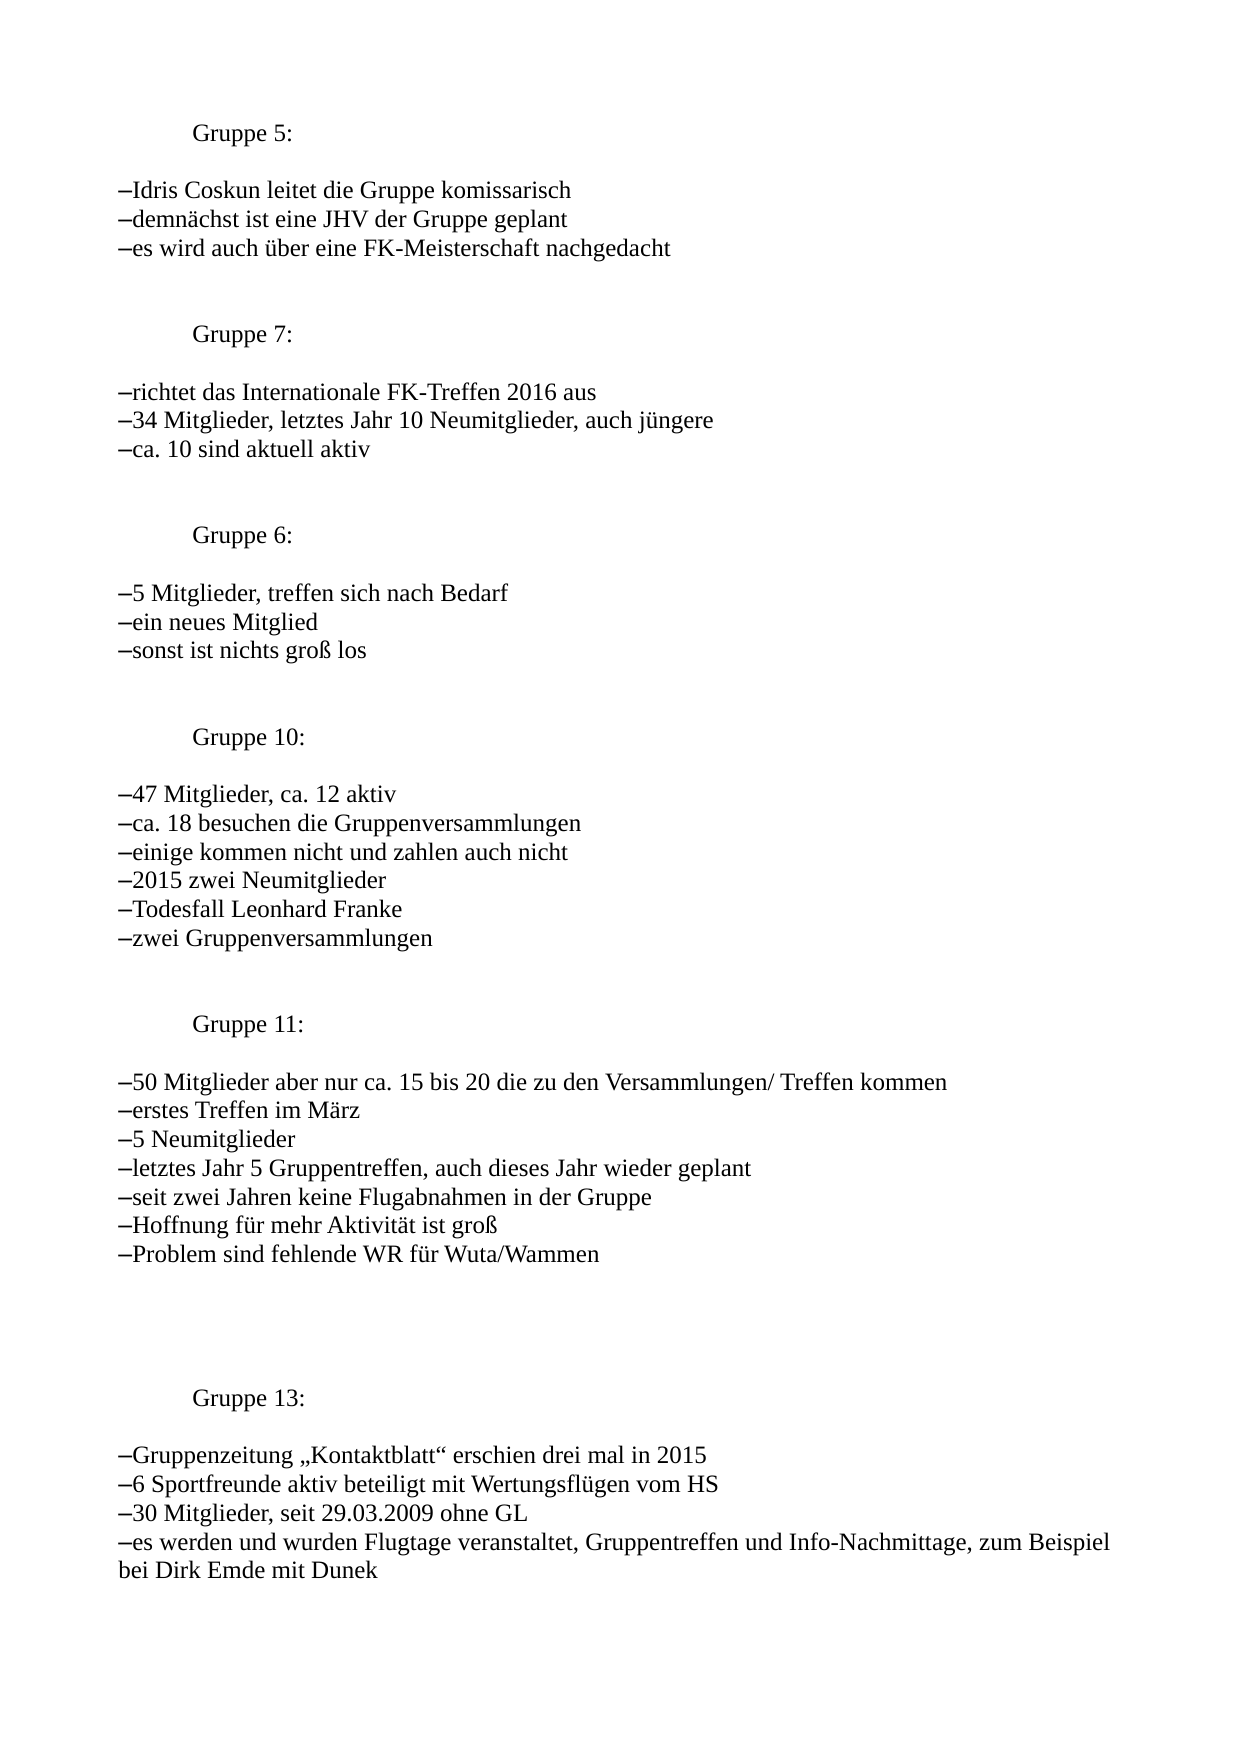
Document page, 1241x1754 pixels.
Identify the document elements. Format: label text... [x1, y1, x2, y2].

text Gruppe 10: [118, 722, 1122, 751]
text Gruppe 11: [118, 1009, 1122, 1038]
text Gruppe 6: [118, 521, 1122, 549]
text Gruppe 13: [118, 1383, 1122, 1412]
list seit zwei Jahren keine Flugabnahmen in der Gruppe [118, 1182, 1122, 1211]
list demnächst ist eine JHV der Gruppe geplant [118, 204, 1122, 233]
list Todesfall Leonhard Franke [118, 894, 1122, 923]
list 47 Mitglieder, ca. 12 aktiv [118, 779, 1122, 808]
list es wird auch über eine FK-Meisterschaft nachgedacht [118, 233, 1122, 262]
text Gruppe 7: [118, 319, 1122, 348]
list 50 Mitglieder aber nur ca. 15 bis 20 die zu den Versammlungen/ Treffen kommen [118, 1067, 1122, 1096]
list einige kommen nicht und zahlen auch nicht [118, 837, 1122, 866]
list richtet das Internationale FK-Treffen 2016 aus [118, 377, 1122, 406]
list Hoffnung für mehr Aktivität ist groß [118, 1211, 1122, 1239]
list Idris Coskun leitet die Gruppe komissarisch [118, 176, 1122, 204]
list zwei Gruppenversammlungen [118, 923, 1122, 952]
list 6 Sportfreunde aktiv beteiligt mit Wertungsflügen vom HS [118, 1469, 1122, 1498]
list sonst ist nichts groß los [118, 636, 1122, 664]
list Problem sind fehlende WR für Wuta/Wammen [118, 1239, 1122, 1268]
list 2015 zwei Neumitglieder [118, 866, 1122, 894]
list erstes Treffen im März [118, 1096, 1122, 1124]
text Gruppe 5: [118, 118, 1122, 147]
list ca. 10 sind aktuell aktiv [118, 434, 1122, 463]
list Gruppenzeitung „Kontaktblatt“ erschien drei mal in 2015 [118, 1441, 1122, 1469]
list ein neues Mitglied [118, 607, 1122, 636]
list letztes Jahr 5 Gruppentreffen, auch dieses Jahr wieder geplant [118, 1153, 1122, 1182]
list 34 Mitglieder, letztes Jahr 10 Neumitglieder, auch jüngere [118, 406, 1122, 434]
list 30 Mitglieder, seit 29.03.2009 ohne GL [118, 1498, 1122, 1527]
list 5 Mitglieder, treffen sich nach Bedarf [118, 578, 1122, 607]
list 5 Neumitglieder [118, 1124, 1122, 1153]
list es werden und wurden Flugtage veranstaltet, Gruppentreffen und Info-Nachmittage, zum Beispiel bei Dirk Emde mit Dunek [118, 1527, 1122, 1584]
list ca. 18 besuchen die Gruppenversammlungen [118, 808, 1122, 837]
